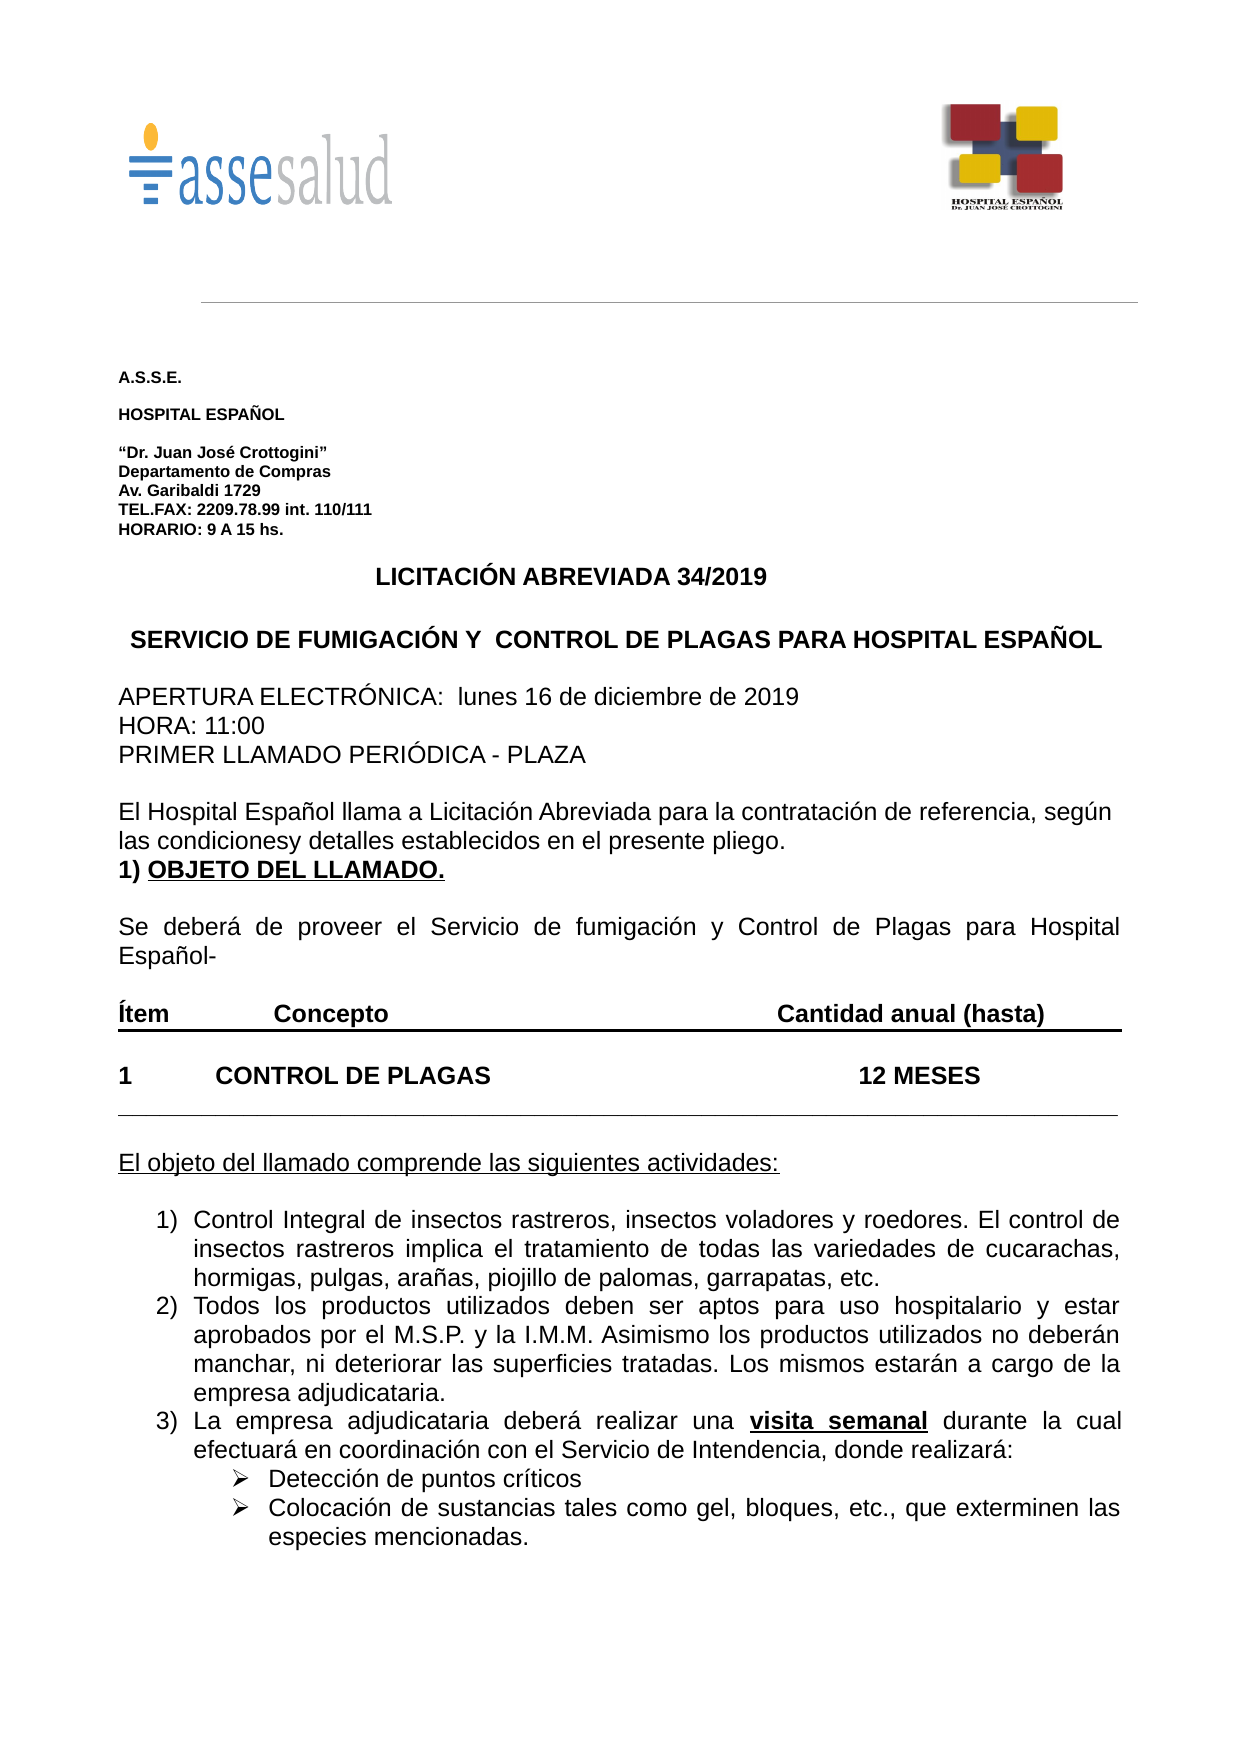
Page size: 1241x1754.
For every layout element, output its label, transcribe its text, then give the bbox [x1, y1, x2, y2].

text El objeto del llamado comprende las siguientes actividades: [118, 1147, 1122, 1176]
text ________________________________________________________________________ [118, 1090, 1122, 1119]
text SERVICIO DE FUMIGACIÓN Y CONTROL DE PLAGAS PARA HOSPITAL ESPAÑOL [118, 625, 1122, 653]
text Departamento de Compras [118, 462, 1122, 481]
list Todos los productos utilizados deben ser aptos para uso hospitalario y estar aprobados por el M.S.P. y la I.M.M. Asimismo los productos utilizados no deberán manchar, ni deteriorar las superficies tratadas. Los mismos estarán a cargo de la empresa adjudicataria. [156, 1291, 1122, 1406]
text El Hospital Español llama a Licitación Abreviada para la contratación de referencia, según las condicionesy detalles establecidos en el presente pliego. [118, 797, 1122, 855]
text TEL.FAX: 2209.78.99 int. 110/111 [118, 500, 1122, 519]
text LICITACIÓN ABREVIADA 34/2019 [118, 558, 1122, 591]
list Colocación de sustancias tales como gel, bloques, etc., que exterminen las especies mencionadas. [231, 1493, 1122, 1550]
text HOSPITAL ESPAÑOL [118, 405, 1122, 424]
picture [129, 123, 392, 205]
text PRIMER LLAMADO PERIÓDICA - PLAZA [118, 740, 1122, 768]
text 1) OBJETO DEL LLAMADO. [118, 855, 1122, 883]
list Control Integral de insectos rastreros, insectos voladores y roedores. El control de insectos rastreros implica el tratamiento de todas las variedades de cucarachas, hormigas, pulgas, arañas, piojillo de palomas, garrapatas, etc. [156, 1205, 1122, 1291]
text Se deberá de proveer el Servicio de fumigación y Control de Plagas para Hospital Español- [118, 912, 1122, 970]
text Ítem Concepto Cantidad anual (hasta) [118, 998, 1122, 1029]
text Av. Garibaldi 1729 [118, 481, 1122, 500]
text APERTURA ELECTRÓNICA: lunes 16 de diciembre de 2019 [118, 682, 1122, 711]
list Detección de puntos críticos [231, 1464, 1122, 1493]
list La empresa adjudicataria deberá realizar una visita semanal durante la cual efectuará en coordinación con el Servicio de Intendencia, donde realizará: [156, 1406, 1122, 1464]
text HORARIO: 9 A 15 hs. [118, 519, 1122, 538]
text “Dr. Juan José Crottogini” [118, 443, 1122, 462]
text 1 CONTROL DE PLAGAS 12 MESES [118, 1061, 1122, 1090]
text A.S.S.E. [118, 368, 1122, 387]
text HORA: 11:00 [118, 711, 1122, 740]
